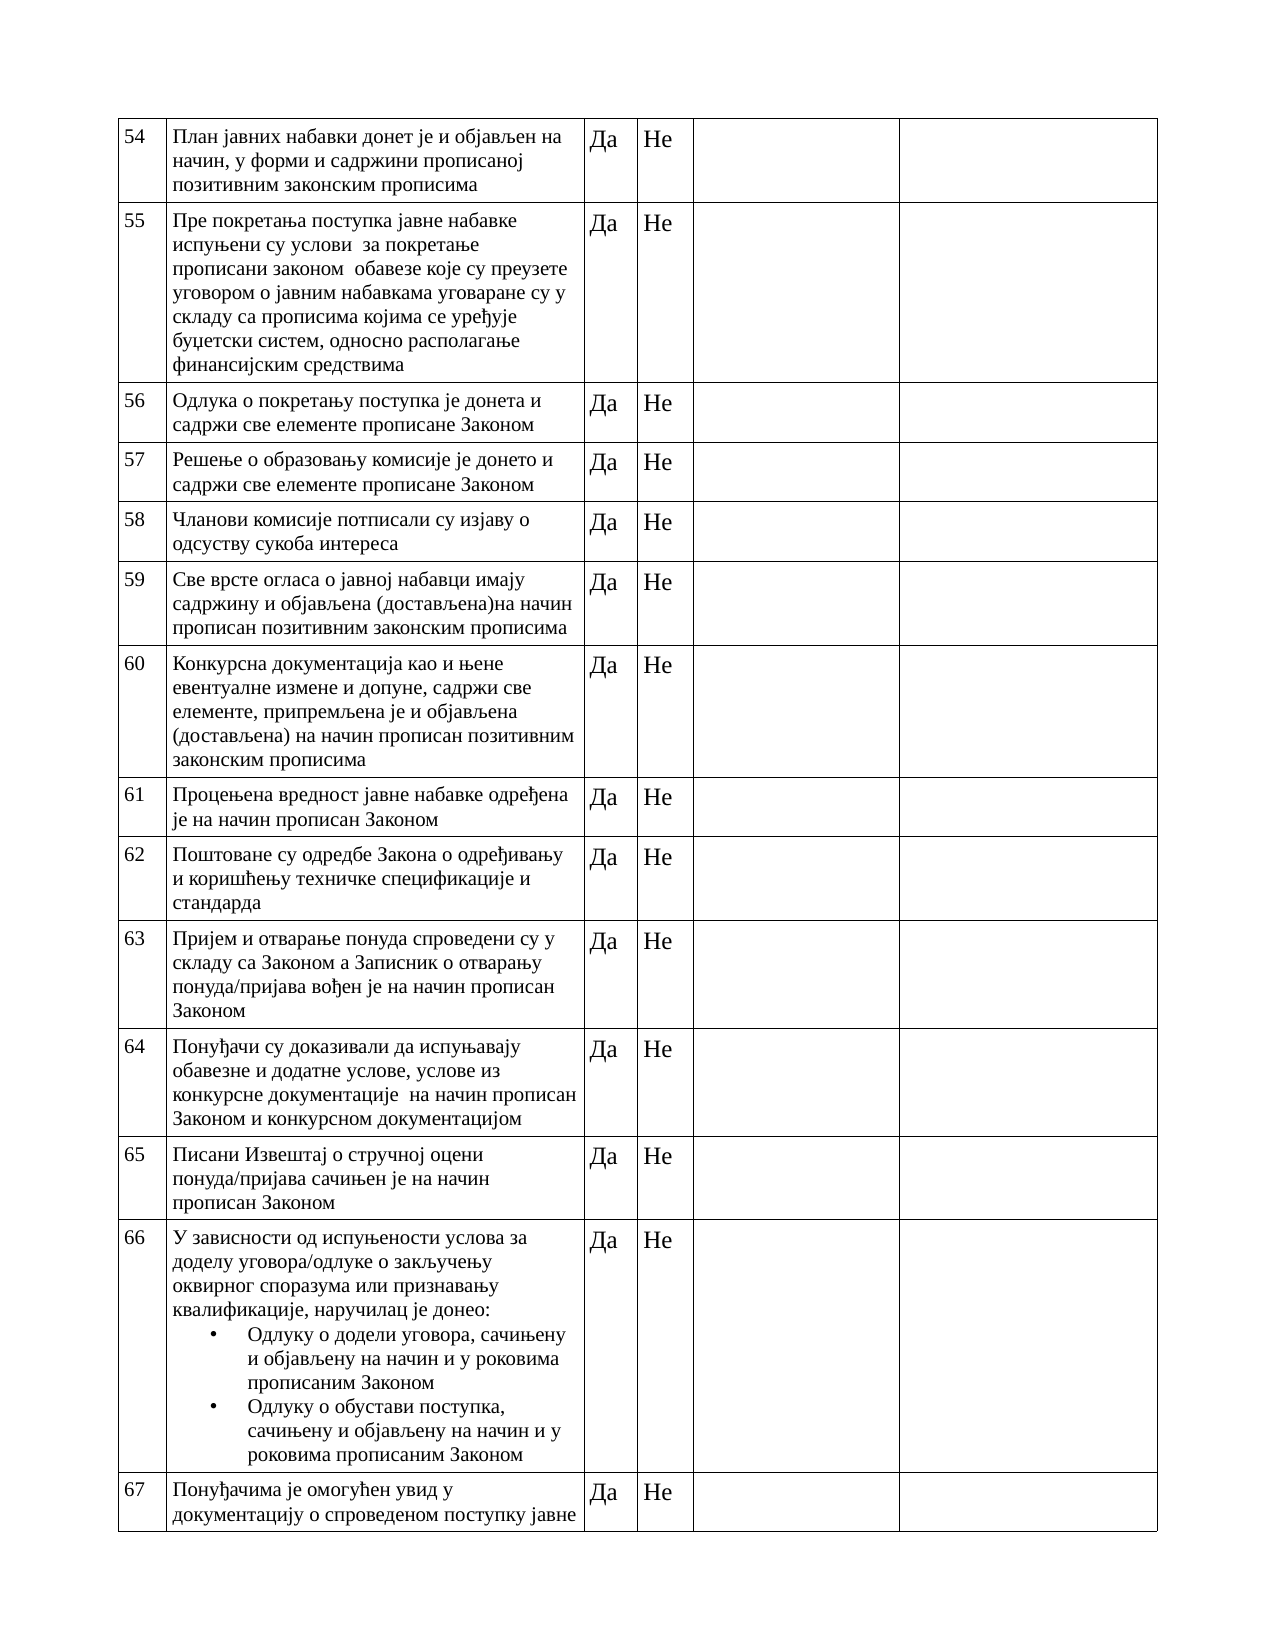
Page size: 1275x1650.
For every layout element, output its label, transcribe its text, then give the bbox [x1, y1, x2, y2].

table_cell [694, 203, 899, 382]
table_cell Писани Извештај о стручној оцени понуда/пријава сачињен је на начин прописан Законом [167, 1137, 584, 1219]
table_cell Не [638, 443, 693, 501]
table_cell [694, 562, 899, 645]
table_cell 63 [119, 921, 166, 1028]
table_cell 60 [119, 646, 166, 777]
table_cell Не [638, 921, 693, 1028]
table_cell Не [638, 646, 693, 777]
table_cell [694, 119, 899, 202]
table_cell Не [638, 1029, 693, 1136]
table_cell Не [638, 562, 693, 645]
table_cell Понуђачи су доказивали да испуњавају обавезне и додатне услове, услове из конкурсне документације на начин прописан Законом и конкурсном документацијом [167, 1029, 584, 1136]
table_cell 55 [119, 203, 166, 382]
table_cell Да [585, 646, 637, 777]
table_cell Не [638, 203, 693, 382]
table_cell 62 [119, 837, 166, 920]
table_cell Да [585, 443, 637, 501]
table_cell [694, 1220, 899, 1472]
table_cell 56 [119, 383, 166, 442]
table_cell [900, 1137, 1157, 1219]
table_cell Не [638, 778, 693, 836]
table_cell Не [638, 383, 693, 442]
table_cell Да [585, 1473, 637, 1531]
table_cell [900, 562, 1157, 645]
table_cell У зависности од испуњености услова за доделу уговора/одлуке о закључењу оквирног споразума или признавању квалификације, наручилац је донео: Одлуку о додели уговора, сачињену и објављену на начин и у роковима прописаним Законом Одлуку о обустави поступка, сачињену и објављену на начин и у роковима прописаним Законом [167, 1220, 584, 1472]
table_cell Процењена вредност јавне набавке одређена је на начин прописан Законом [167, 778, 584, 836]
table_cell Чланови комисије потписали су изјаву о одсуству сукоба интереса [167, 502, 584, 561]
table_cell [900, 1220, 1157, 1472]
table_cell [694, 1137, 899, 1219]
table_cell Не [638, 837, 693, 920]
table_cell [694, 1029, 899, 1136]
table_cell Да [585, 1137, 637, 1219]
table_cell 58 [119, 502, 166, 561]
table_cell [694, 921, 899, 1028]
table_cell [694, 778, 899, 836]
table_cell [694, 837, 899, 920]
table_cell Да [585, 778, 637, 836]
table_cell 57 [119, 443, 166, 501]
table_cell План јавних набавки донет је и објављен на начин, у форми и садржини прописаној позитивним законским прописима [167, 119, 584, 202]
table_cell 67 [119, 1473, 166, 1531]
table_cell Да [585, 562, 637, 645]
table_cell [694, 502, 899, 561]
table_cell Да [585, 1220, 637, 1472]
table_cell 64 [119, 1029, 166, 1136]
table_cell [694, 646, 899, 777]
table_cell [900, 502, 1157, 561]
table_cell Не [638, 1473, 693, 1531]
table_cell Не [638, 1137, 693, 1219]
table_cell [900, 383, 1157, 442]
table_cell Да [585, 119, 637, 202]
table_cell [900, 119, 1157, 202]
table_cell Да [585, 837, 637, 920]
table_cell Одлука о покретању поступка је донета и садржи све елементе прописане Законом [167, 383, 584, 442]
table_cell Понуђачима је омогућен увид у документацију о спроведеном поступку јавне [167, 1473, 584, 1531]
table_cell Пријем и отварање понуда спроведени су у складу са Законом а Записник о отварању понуда/пријава вођен је на начин прописан Законом [167, 921, 584, 1028]
table_cell [694, 443, 899, 501]
table_cell Пре покретања поступка јавне набавке испуњени су услови за покретање прописани законом обавезе које су преузете уговором о јавним набавкама уговаране су у складу са прописима којима се уређује буџетски систем, односно располагање финансијским средствима [167, 203, 584, 382]
table_cell 66 [119, 1220, 166, 1472]
table_cell Да [585, 502, 637, 561]
table_cell Конкурсна документација као и њене евентуалне измене и допуне, садржи све елементе, припремљена је и објављена (достављена) на начин прописан позитивним законским прописима [167, 646, 584, 777]
table_cell Да [585, 383, 637, 442]
table_cell Не [638, 502, 693, 561]
table_cell Поштоване су одредбе Закона о одређивању и коришћењу техничке спецификације и стандарда [167, 837, 584, 920]
table_cell [900, 203, 1157, 382]
table_cell [900, 1473, 1157, 1531]
table_cell Не [638, 1220, 693, 1472]
table_cell Решење о образовању комисије је донето и садржи све елементе прописане Законом [167, 443, 584, 501]
table_cell 59 [119, 562, 166, 645]
table_cell 54 [119, 119, 166, 202]
table_cell Не [638, 119, 693, 202]
table_cell [900, 1029, 1157, 1136]
table_cell [694, 1473, 899, 1531]
table_cell [900, 646, 1157, 777]
table_cell 61 [119, 778, 166, 836]
table_cell Да [585, 1029, 637, 1136]
table_cell [900, 921, 1157, 1028]
table_cell Све врсте огласа о јавној набавци имају садржину и објављена (достављена)на начин прoписан позитивним законским прописима [167, 562, 584, 645]
table_cell Да [585, 203, 637, 382]
table_cell 65 [119, 1137, 166, 1219]
table_cell [900, 837, 1157, 920]
table_cell [694, 383, 899, 442]
table_cell [900, 778, 1157, 836]
table_cell Да [585, 921, 637, 1028]
table_cell [900, 443, 1157, 501]
